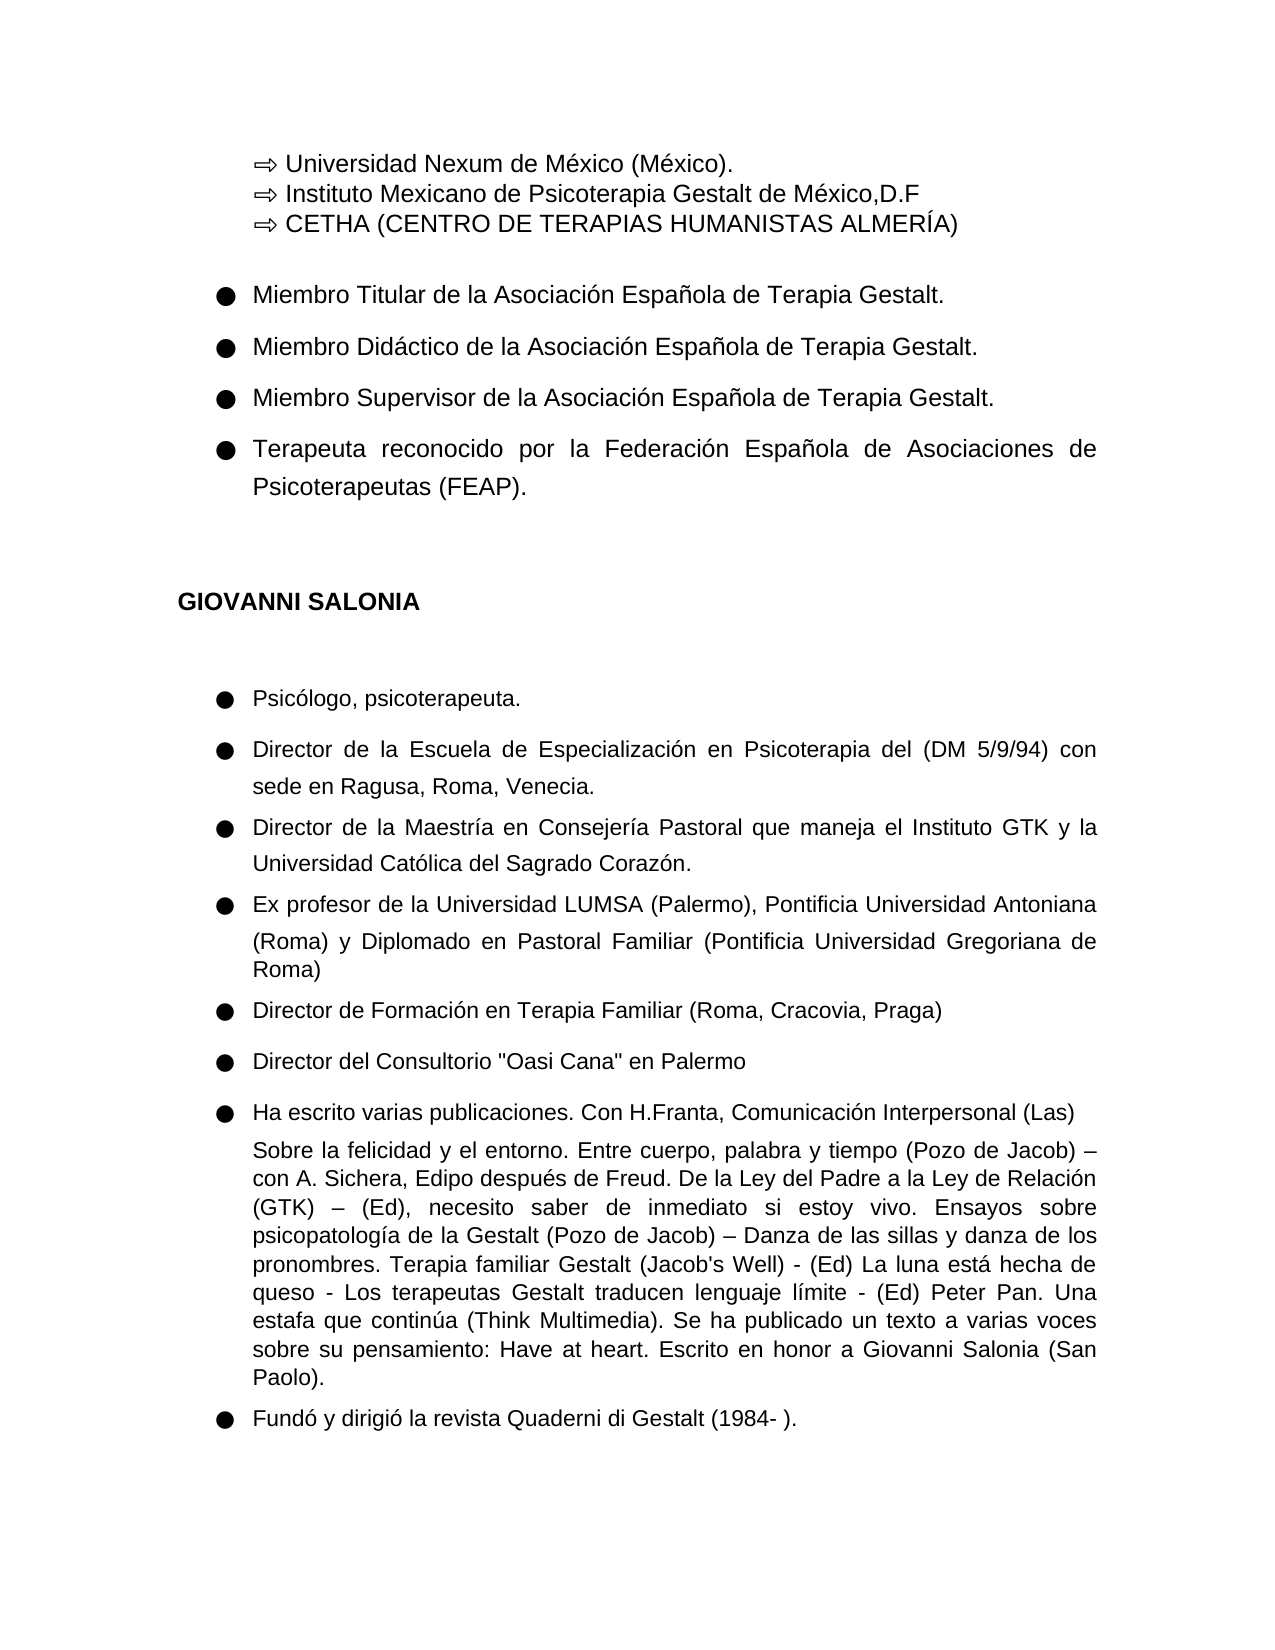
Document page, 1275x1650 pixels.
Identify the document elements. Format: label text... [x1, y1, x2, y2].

list Director de la Escuela de Especialización en Psicoterapia del (DM 5/9/94) con sede en Ragusa, Roma, Venecia. [215, 724, 1098, 799]
text GIOVANNI SALONIA [177, 587, 1098, 615]
list Fundó y dirigió la revista Quaderni di Gestalt (1984- ). [215, 1393, 1098, 1440]
text ⇨ CETHA (CENTRO DE TERAPIAS HUMANISTAS ALMERÍA) [252, 208, 1098, 238]
list Psicólogo, psicoterapeuta. [215, 673, 1098, 720]
text Sobre la felicidad y el entorno. Entre cuerpo, palabra y tiempo (Pozo de Jacob) – con A. Sichera, Edipo después de Freud. De la Ley del Padre a la Ley de Relación (GTK) – (Ed), necesito saber de inmediato si estoy vivo. Ensayos sobre psicopatología de la Gestalt (Pozo de Jacob) – Danza de las sillas y danza de los pronombres. Terapia familiar Gestalt (Jacob's Well) - (Ed) La luna está hecha de queso - Los terapeutas Gestalt traducen lenguaje límite - (Ed) Peter Pan. Una estafa que continúa (Think Multimedia). Se ha publicado un texto a varias voces sobre su pensamiento: Have at heart. Escrito en honor a Giovanni Salonia (San Paolo). [252, 1137, 1098, 1391]
list Director de la Maestría en Consejería Pastoral que maneja el Instituto GTK y la Universidad Católica del Sagrado Corazón. [215, 801, 1098, 877]
list Miembro Didáctico de la Asociación Española de Terapia Gestalt. [215, 318, 1098, 369]
list Miembro Titular de la Asociación Española de Terapia Gestalt. [215, 267, 1098, 318]
list Ex profesor de la Universidad LUMSA (Palermo), Pontificia Universidad Antoniana (Roma) y Diplomado en Pastoral Familiar (Pontificia Universidad Gregoriana de Roma) [215, 879, 1098, 982]
list Director de Formación en Terapia Familiar (Roma, Cracovia, Praga) [215, 984, 1098, 1032]
list Miembro Supervisor de la Asociación Española de Terapia Gestalt. [215, 369, 1098, 420]
text ⇨ Instituto Mexicano de Psicoterapia Gestalt de México,D.F [252, 178, 1098, 208]
list Terapeuta reconocido por la Federación Española de Asociaciones de Psicoterapeutas (FEAP). [215, 420, 1098, 500]
text ⇨ Universidad Nexum de México (México). [252, 148, 1098, 178]
list Ha escrito varias publicaciones. Con H.Franta, Comunicación Interpersonal (Las) [215, 1086, 1098, 1133]
list Director del Consultorio "Oasi Cana" en Palermo [215, 1035, 1098, 1082]
